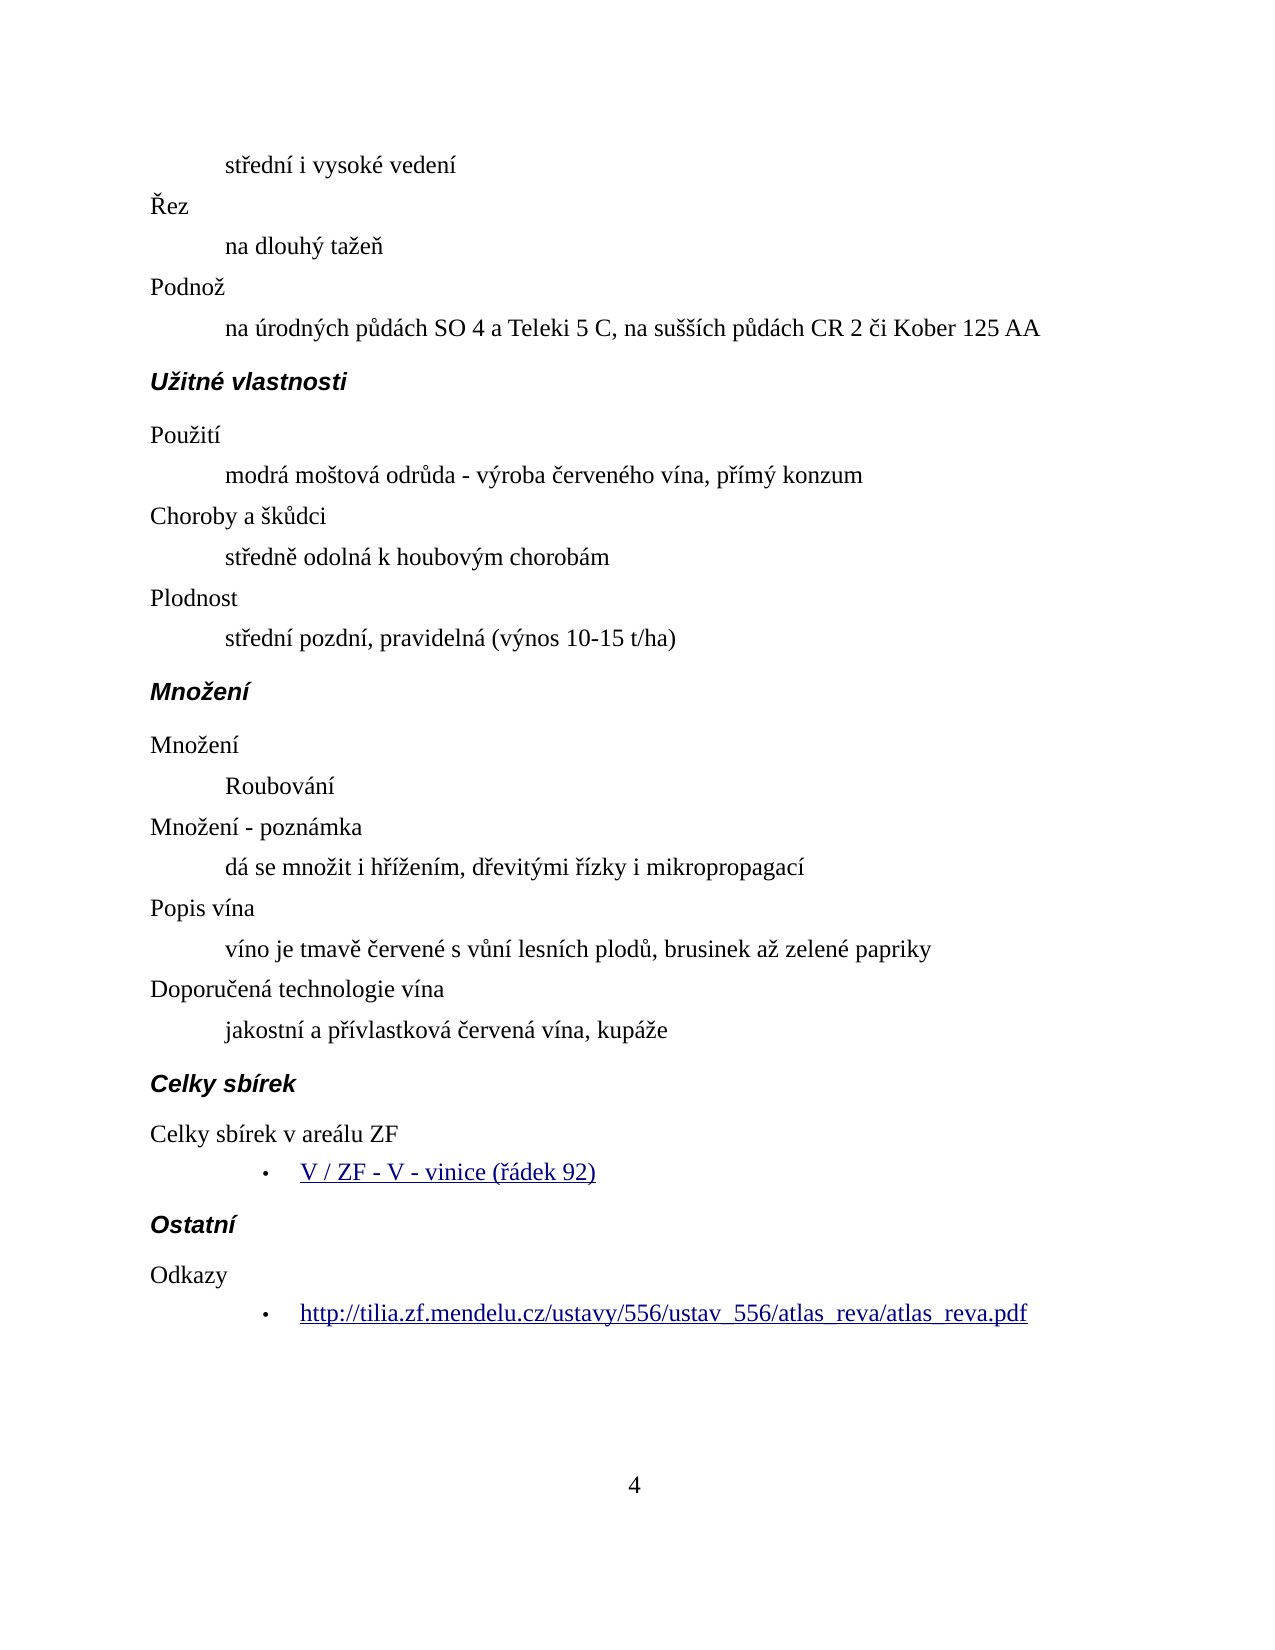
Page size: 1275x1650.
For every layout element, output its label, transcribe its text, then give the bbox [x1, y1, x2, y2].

text Podnož [150, 272, 1125, 301]
text Celky sbírek v areálu ZF [150, 1119, 1125, 1148]
text dá se množit i hřížením, dřevitými řízky i mikropropagací [225, 852, 1125, 881]
text jakostní a přívlastková červená vína, kupáže [225, 1015, 1125, 1044]
text modrá moštová odrůda - výroba červeného vína, přímý konzum [225, 460, 1125, 489]
text střední pozdní, pravidelná (výnos 10-15 t/ha) [225, 623, 1125, 652]
text Roubování [225, 771, 1125, 799]
text Použití [150, 420, 1125, 448]
text Řez [150, 191, 1125, 219]
text středně odolná k houbovým chorobám [225, 542, 1125, 571]
subtitle Celky sbírek [150, 1069, 1125, 1097]
text střední i vysoké vedení [225, 150, 1125, 179]
text víno je tmavě červené s vůní lesních plodů, brusinek až zelené papriky [225, 934, 1125, 962]
subtitle Užitné vlastnosti [150, 367, 1125, 395]
text na dlouhý tažeň [225, 231, 1125, 260]
list V / ZF - V - vinice (řádek 92) [262, 1157, 1125, 1185]
subtitle Ostatní [150, 1210, 1125, 1239]
text Popis vína [150, 893, 1125, 922]
text na úrodných půdách SO 4 a Teleki 5 C, na sušších půdách CR 2 či Kober 125 AA [225, 313, 1125, 342]
list http://tilia.zf.mendelu.cz/ustavy/556/ustav_556/atlas_reva/atlas_reva.pdf [262, 1298, 1125, 1327]
text Plodnost [150, 583, 1125, 611]
subtitle Množení [150, 677, 1125, 706]
text Množení [150, 730, 1125, 759]
text Množení - poznámka [150, 812, 1125, 840]
text Odkazy [150, 1260, 1125, 1289]
text Doporučená technologie vína [150, 974, 1125, 1003]
text Choroby a škůdci [150, 501, 1125, 530]
